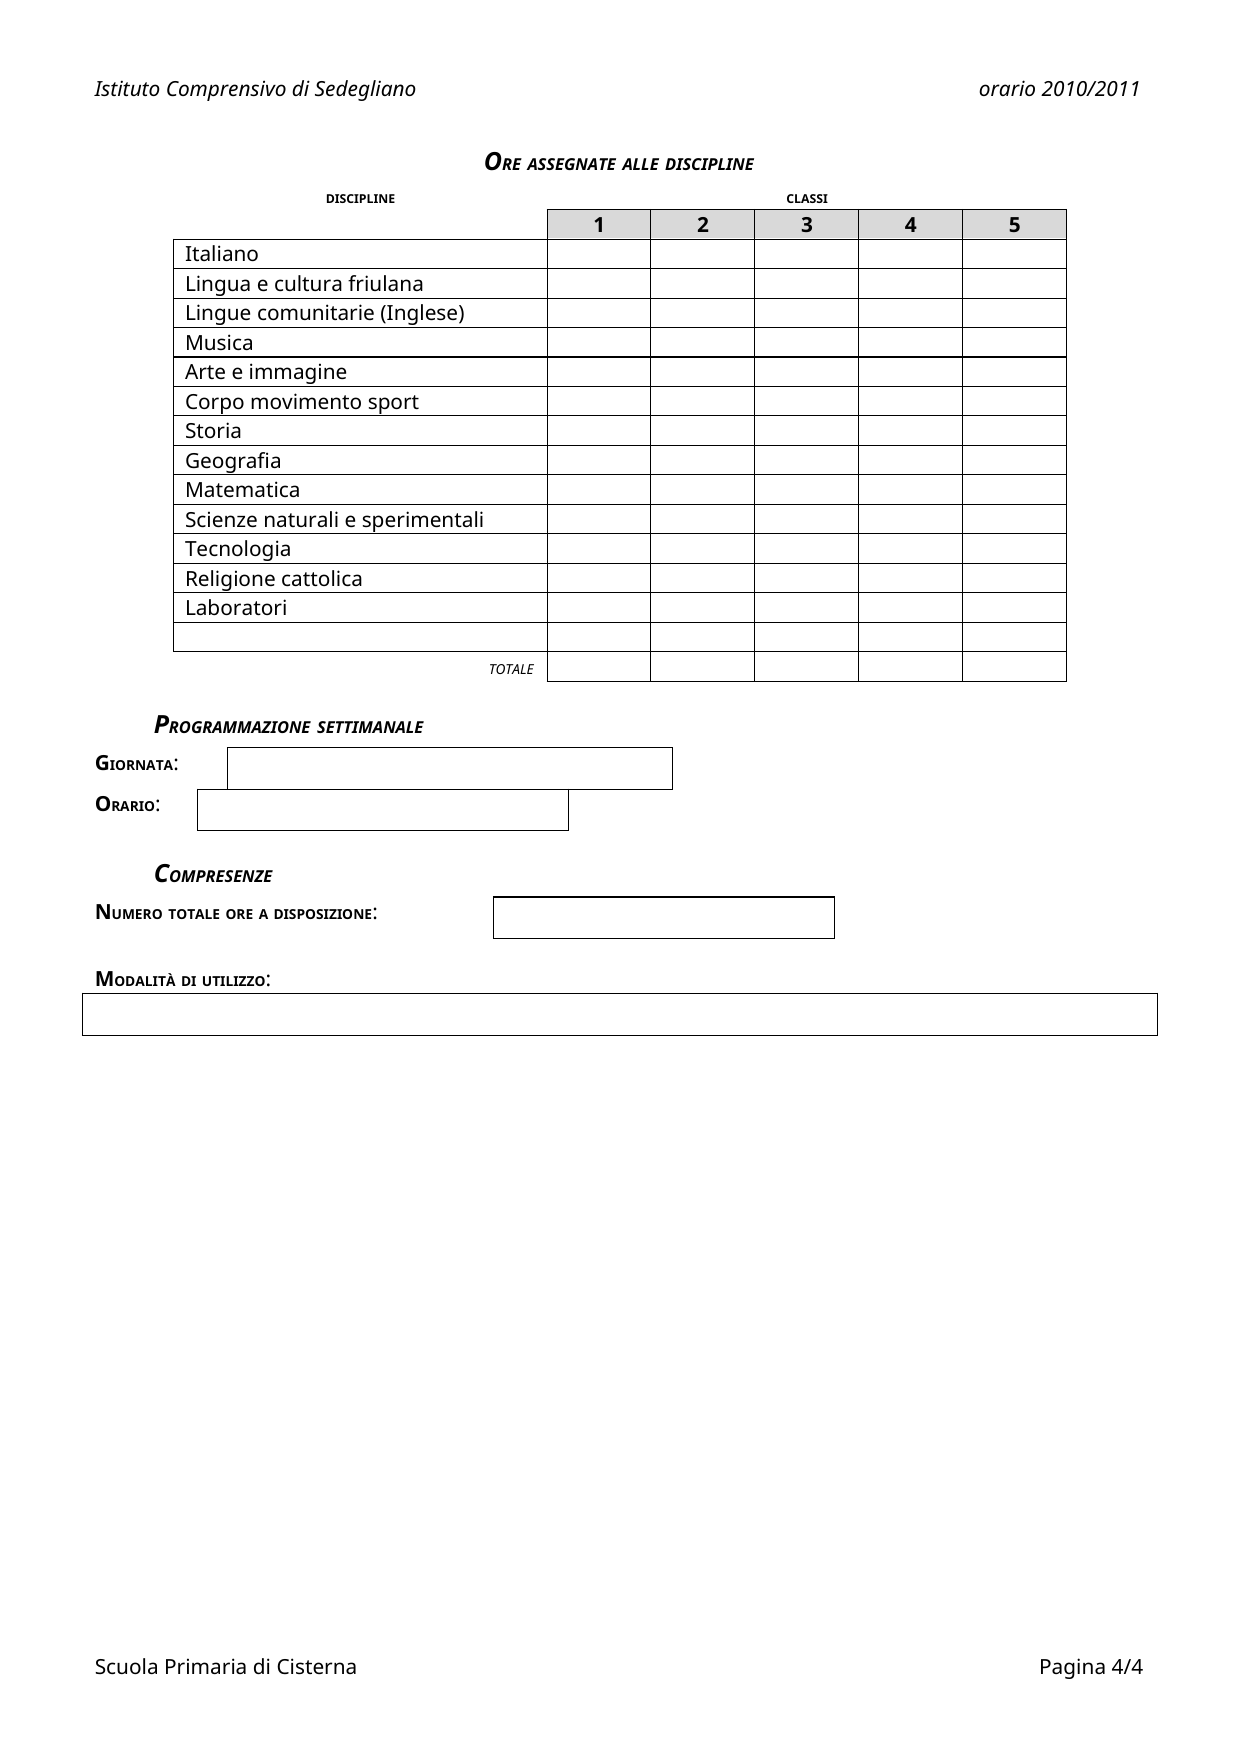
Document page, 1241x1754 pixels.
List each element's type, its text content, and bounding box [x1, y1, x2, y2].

table_cell [548, 299, 650, 327]
table_cell Storia [174, 416, 547, 445]
table_cell [548, 328, 650, 356]
table_cell Tecnologia [174, 534, 547, 563]
table_cell [651, 446, 754, 474]
table_cell Scienze naturali e sperimentali [174, 505, 547, 533]
table_cell [651, 623, 754, 651]
table_cell [548, 446, 650, 474]
table_cell [548, 623, 650, 651]
table_cell [651, 505, 754, 533]
table_cell [651, 564, 754, 592]
table_cell [755, 623, 858, 651]
subtitle Programmazione settimanale [153, 707, 1146, 741]
table_cell [651, 299, 754, 327]
table_cell [548, 534, 650, 563]
table_cell [963, 593, 1066, 622]
table_cell [963, 534, 1066, 563]
table_cell [963, 416, 1066, 445]
table_cell [548, 475, 650, 504]
table_cell [963, 446, 1066, 474]
table_cell [755, 505, 858, 533]
table_header Numero totale ore a disposizione: [83, 896, 493, 938]
table_header discipline [174, 184, 547, 238]
table_cell [963, 299, 1066, 327]
table_cell [755, 652, 858, 681]
table_cell [963, 505, 1066, 533]
table_cell [548, 593, 650, 622]
table_cell [755, 299, 858, 327]
table_header [228, 748, 672, 788]
table_cell [859, 358, 962, 386]
table_cell [755, 446, 858, 474]
table_cell [651, 358, 754, 386]
table_cell [963, 475, 1066, 504]
table_cell Arte e immagine [174, 358, 547, 386]
table_cell [548, 652, 650, 681]
table_cell [859, 475, 962, 504]
table_cell [755, 564, 858, 592]
table_cell [859, 623, 962, 651]
table_cell [548, 416, 650, 445]
table_cell [548, 358, 650, 386]
table_cell [963, 652, 1066, 681]
table_cell [651, 269, 754, 297]
table_cell [755, 328, 858, 356]
table_cell Lingua e cultura friulana [174, 269, 547, 297]
table_cell [859, 446, 962, 474]
table_cell [755, 416, 858, 445]
table_cell Italiano [174, 240, 547, 268]
table_cell 2 [651, 210, 754, 238]
subtitle Compresenze [153, 856, 1146, 890]
table_cell [198, 790, 568, 830]
table_cell [859, 593, 962, 622]
table_cell Religione cattolica [174, 564, 547, 592]
table_cell Orario: [83, 789, 197, 830]
table_cell [651, 593, 754, 622]
table_cell Corpo movimento sport [174, 387, 547, 415]
table_cell [548, 240, 650, 268]
table_cell Musica [174, 328, 547, 356]
table_cell [963, 358, 1066, 386]
table_cell [755, 269, 858, 297]
table_header [83, 994, 1157, 1034]
table_cell [755, 593, 858, 622]
table_cell Matematica [174, 475, 547, 504]
table_cell [859, 416, 962, 445]
table_cell [651, 328, 754, 356]
subtitle Ore assegnate alle discipline [94, 143, 1146, 177]
table_cell [548, 505, 650, 533]
table_cell totale [174, 652, 547, 681]
text Modalità di utilizzo: [94, 964, 1146, 992]
table_cell [963, 387, 1066, 415]
table_cell [859, 299, 962, 327]
table_cell 3 [755, 210, 858, 238]
table_cell [859, 387, 962, 415]
table_cell [755, 240, 858, 268]
table_header classi [547, 184, 1067, 209]
table_cell [859, 534, 962, 563]
table_cell [548, 564, 650, 592]
table_header [494, 898, 834, 938]
table_cell [174, 623, 547, 651]
table_cell [755, 387, 858, 415]
table_header Giornata: [83, 747, 227, 788]
table_cell [651, 416, 754, 445]
table_cell [859, 240, 962, 268]
table_cell [548, 269, 650, 297]
table_cell 1 [548, 210, 650, 238]
table_cell Lingue comunitarie (Inglese) [174, 299, 547, 327]
table_cell [859, 505, 962, 533]
table_cell Geografia [174, 446, 547, 474]
table_cell [963, 240, 1066, 268]
table_cell [963, 269, 1066, 297]
table_cell [569, 790, 672, 830]
table_cell [651, 240, 754, 268]
table_cell 5 [963, 210, 1066, 238]
table_cell [963, 564, 1066, 592]
table_cell [963, 623, 1066, 651]
table_cell [651, 387, 754, 415]
table_cell [859, 269, 962, 297]
table_cell [651, 534, 754, 563]
table_cell [755, 475, 858, 504]
table_cell [859, 652, 962, 681]
table_cell [963, 328, 1066, 356]
table_cell 4 [859, 210, 962, 238]
table_cell [548, 387, 650, 415]
table_cell [755, 534, 858, 563]
table_cell [651, 475, 754, 504]
table_cell [651, 652, 754, 681]
table_cell [859, 564, 962, 592]
table_cell Laboratori [174, 593, 547, 622]
table_cell [859, 328, 962, 356]
table_cell [755, 358, 858, 386]
